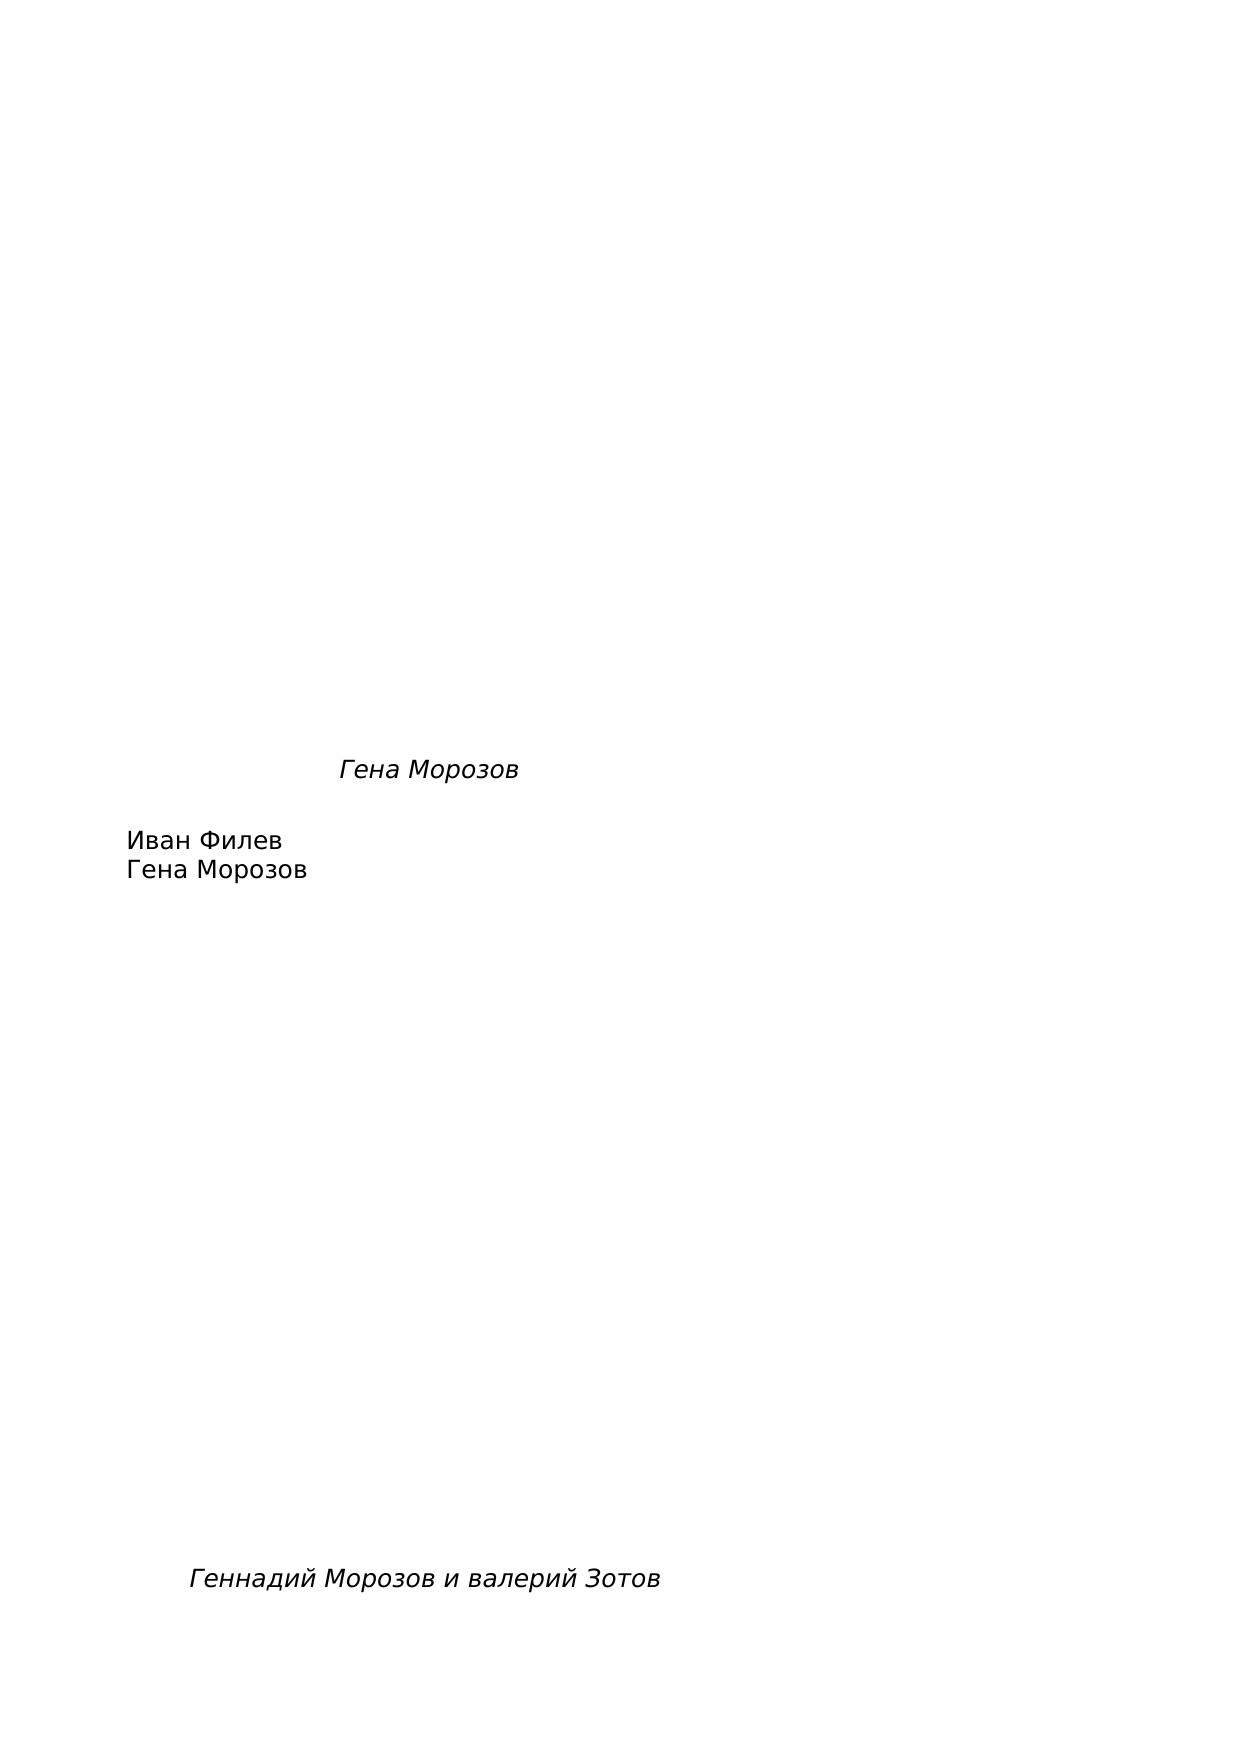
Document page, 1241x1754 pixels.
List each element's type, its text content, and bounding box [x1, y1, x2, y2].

text Иван Филев Гена Морозов [118, 797, 1122, 914]
text Гена Морозов [118, 131, 743, 785]
text [118, 1606, 1122, 1635]
text Геннадий Морозов и валерий Зотов [118, 939, 743, 1593]
